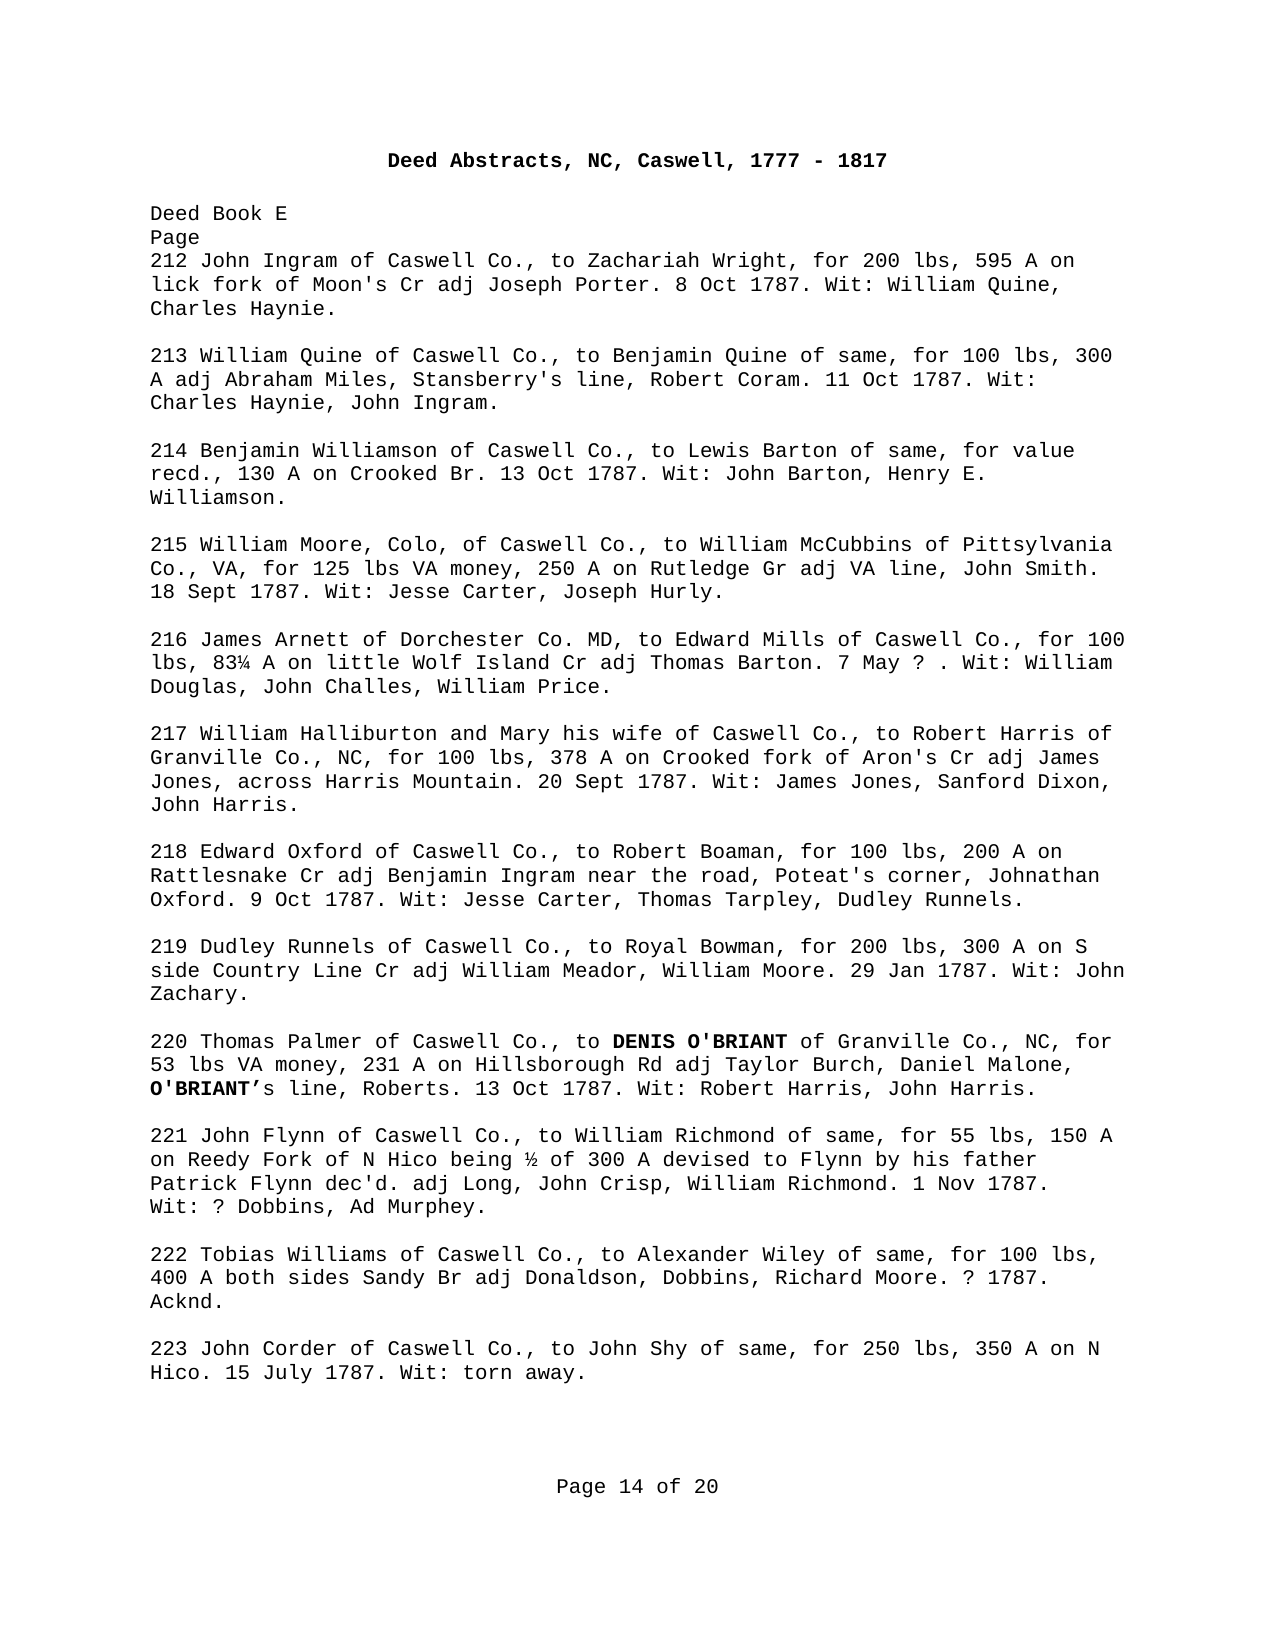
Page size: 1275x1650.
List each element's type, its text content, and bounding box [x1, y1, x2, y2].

text 221 John Flynn of Caswell Co., to William Richmond of same, for 55 lbs, 150 A on Reedy Fork of N Hico being ½ of 300 A devised to Flynn by his father Patrick Flynn dec'd. adj Long, John Crisp, William Richmond. 1 Nov 1787. Wit: ? Dobbins, Ad Murphey. [150, 1125, 1125, 1220]
text 223 John Corder of Caswell Co., to John Shy of same, for 250 lbs, 350 A on N Hico. 15 July 1787. Wit: torn away. [150, 1338, 1125, 1385]
text 217 William Halliburton and Mary his wife of Caswell Co., to Robert Harris of Granville Co., NC, for 100 lbs, 378 A on Crooked fork of Aron's Cr adj James Jones, across Harris Mountain. 20 Sept 1787. Wit: James Jones, Sanford Dixon, John Harris. [150, 723, 1125, 818]
text 213 William Quine of Caswell Co., to Benjamin Quine of same, for 100 lbs, 300 A adj Abraham Miles, Stansberry's line, Robert Coram. 11 Oct 1787. Wit: Charles Haynie, John Ingram. [150, 345, 1125, 416]
text 214 Benjamin Williamson of Caswell Co., to Lewis Barton of same, for value recd., 130 A on Crooked Br. 13 Oct 1787. Wit: John Barton, Henry E. Williamson. [150, 439, 1125, 511]
text Page [150, 227, 1125, 250]
text Deed Book E [150, 203, 1125, 227]
text 222 Tobias Williams of Caswell Co., to Alexander Wiley of same, for 100 lbs, 400 A both sides Sandy Br adj Donaldson, Dobbins, Richard Moore. ? 1787. Acknd. [150, 1243, 1125, 1314]
text 216 James Arnett of Dorchester Co. MD, to Edward Mills of Caswell Co., for 100 lbs, 83¼ A on little Wolf Island Cr adj Thomas Barton. 7 May ? . Wit: William Douglas, John Challes, William Price. [150, 629, 1125, 700]
text 212 John Ingram of Caswell Co., to Zachariah Wright, for 200 lbs, 595 A on lick fork of Moon's Cr adj Joseph Porter. 8 Oct 1787. Wit: William Quine, Charles Haynie. [150, 250, 1125, 321]
text 220 Thomas Palmer of Caswell Co., to Denis O'Briant of Granville Co., NC, for 53 lbs VA money, 231 A on Hillsborough Rd adj Taylor Burch, Daniel Malone, O'Briant’s line, Roberts. 13 Oct 1787. Wit: Robert Harris, John Harris. [150, 1031, 1125, 1102]
text 218 Edward Oxford of Caswell Co., to Robert Boaman, for 100 lbs, 200 A on Rattlesnake Cr adj Benjamin Ingram near the road, Poteat's corner, Johnathan Oxford. 9 Oct 1787. Wit: Jesse Carter, Thomas Tarpley, Dudley Runnels. [150, 842, 1125, 912]
text 215 William Moore, Colo, of Caswell Co., to William McCubbins of Pittsylvania Co., VA, for 125 lbs VA money, 250 A on Rutledge Gr adj VA line, John Smith. 18 Sept 1787. Wit: Jesse Carter, Joseph Hurly. [150, 534, 1125, 605]
text 219 Dudley Runnels of Caswell Co., to Royal Bowman, for 200 lbs, 300 A on S side Country Line Cr adj William Meador, William Moore. 29 Jan 1787. Wit: John Zachary. [150, 936, 1125, 1007]
